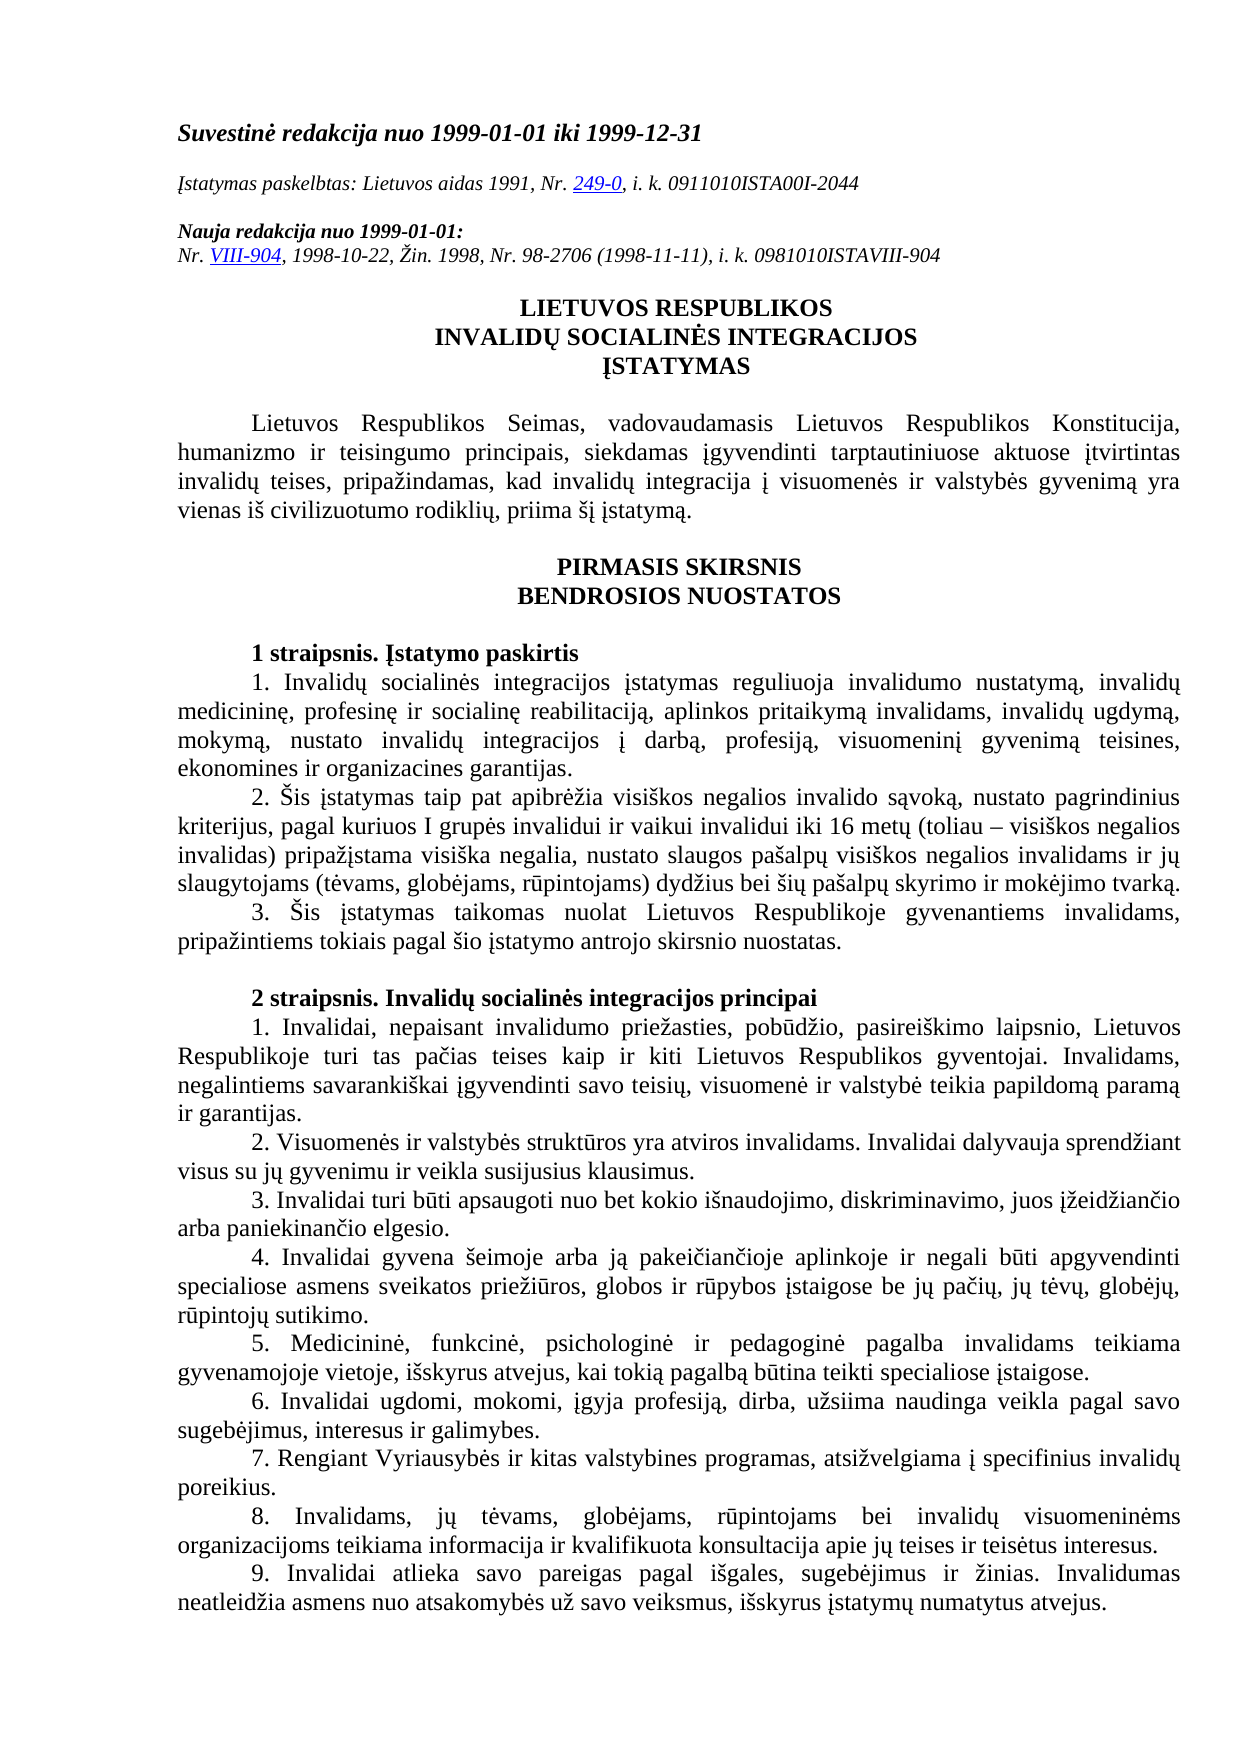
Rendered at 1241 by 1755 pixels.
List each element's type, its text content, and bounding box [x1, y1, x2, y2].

text 6. Invalidai ugdomi, mokomi, įgyja profesiją, dirba, užsiima naudinga veikla pagal savo sugebėjimus, interesus ir galimybes. [177, 1386, 1181, 1443]
text 4. Invalidai gyvena šeimoje arba ją pakeičiančioje aplinkoje ir negali būti apgyvendinti specialiose asmens sveikatos priežiūros, globos ir rūpybos įstaigose be jų pačių, jų tėvų, globėjų, rūpintojų sutikimo. [177, 1242, 1181, 1328]
text 9. Invalidai atlieka savo pareigas pagal išgales, sugebėjimus ir žinias. Invalidumas neatleidžia asmens nuo atsakomybės už savo veiksmus, išskyrus įstatymų numatytus atvejus. [177, 1558, 1181, 1616]
text 1. Invalidai, nepaisant invalidumo priežasties, pobūdžio, pasireiškimo laipsnio, Lietuvos Respublikoje turi tas pačias teises kaip ir kiti Lietuvos Respublikos gyventojai. Invalidams, negalintiems savarankiškai įgyvendinti savo teisių, visuomenė ir valstybė teikia papildomą paramą ir garantijas. [177, 1012, 1181, 1127]
text PIRMASIS SKIRSNIS [177, 552, 1181, 581]
text 2. Šis įstatymas taip pat apibrėžia visiškos negalios invalido sąvoką, nustato pagrindinius kriterijus, pagal kuriuos I grupės invalidui ir vaikui invalidui iki 16 metų (toliau – visiškos negalios invalidas) pripažįstama visiška negalia, nustato slaugos pašalpų visiškos negalios invalidams ir jų slaugytojams (tėvams, globėjams, rūpintojams) dydžius bei šių pašalpų skyrimo ir mokėjimo tvarką. [177, 782, 1181, 897]
text 1. Invalidų socialinės integracijos įstatymas reguliuoja invalidumo nustatymą, invalidų medicininę, profesinę ir socialinę reabilitaciją, aplinkos pritaikymą invalidams, invalidų ugdymą, mokymą, nustato invalidų integracijos į darbą, profesiją, visuomeninį gyvenimą teisines, ekonomines ir organizacines garantijas. [177, 667, 1181, 782]
text Suvestinė redakcija nuo 1999-01-01 iki 1999-12-31 [177, 118, 1181, 147]
text 3. Šis įstatymas taikomas nuolat Lietuvos Respublikoje gyvenantiems invalidams, pripažintiems tokiais pagal šio įstatymo antrojo skirsnio nuostatas. [177, 897, 1181, 955]
text Lietuvos Respublikos Seimas, vadovaudamasis Lietuvos Respublikos Konstitucija, humanizmo ir teisingumo principais, siekdamas įgyvendinti tarptautiniuose aktuose įtvirtintas invalidų teises, pripažindamas, kad invalidų integracija į visuomenės ir valstybės gyvenimą yra vienas iš civilizuotumo rodiklių, priima šį įstatymą. [177, 408, 1181, 523]
text 2. Visuomenės ir valstybės struktūros yra atviros invalidams. Invalidai dalyvauja sprendžiant visus su jų gyvenimu ir veikla susijusius klausimus. [177, 1127, 1181, 1185]
text LIETUVOS RESPUBLIKOS INVALIDŲ SOCIALINĖS INTEGRACIJOS ĮSTATYMAS [177, 293, 1181, 380]
text Nr. VIII-904, 1998-10-22, Žin. 1998, Nr. 98-2706 (1998-11-11), i. k. 0981010ISTAVIII-904 [177, 243, 1181, 267]
text BENDROSIOS NUOSTATOS [177, 581, 1181, 610]
text Nauja redakcija nuo 1999-01-01: [177, 219, 1181, 243]
text 7. Rengiant Vyriausybės ir kitas valstybines programas, atsižvelgiama į specifinius invalidų poreikius. [177, 1443, 1181, 1501]
text 2 straipsnis. Invalidų socialinės integracijos principai [177, 983, 1181, 1012]
text 1 straipsnis. Įstatymo paskirtis [177, 638, 1181, 667]
text 5. Medicininė, funkcinė, psichologinė ir pedagoginė pagalba invalidams teikiama gyvenamojoje vietoje, išskyrus atvejus, kai tokią pagalbą būtina teikti specialiose įstaigose. [177, 1328, 1181, 1386]
text 8. Invalidams, jų tėvams, globėjams, rūpintojams bei invalidų visuomeninėms organizacijoms teikiama informacija ir kvalifikuota konsultacija apie jų teises ir teisėtus interesus. [177, 1501, 1181, 1558]
text Įstatymas paskelbtas: Lietuvos aidas 1991, Nr. 249-0, i. k. 0911010ISTA00I-2044 [177, 171, 1181, 195]
text 3. Invalidai turi būti apsaugoti nuo bet kokio išnaudojimo, diskriminavimo, juos įžeidžiančio arba paniekinančio elgesio. [177, 1185, 1181, 1242]
